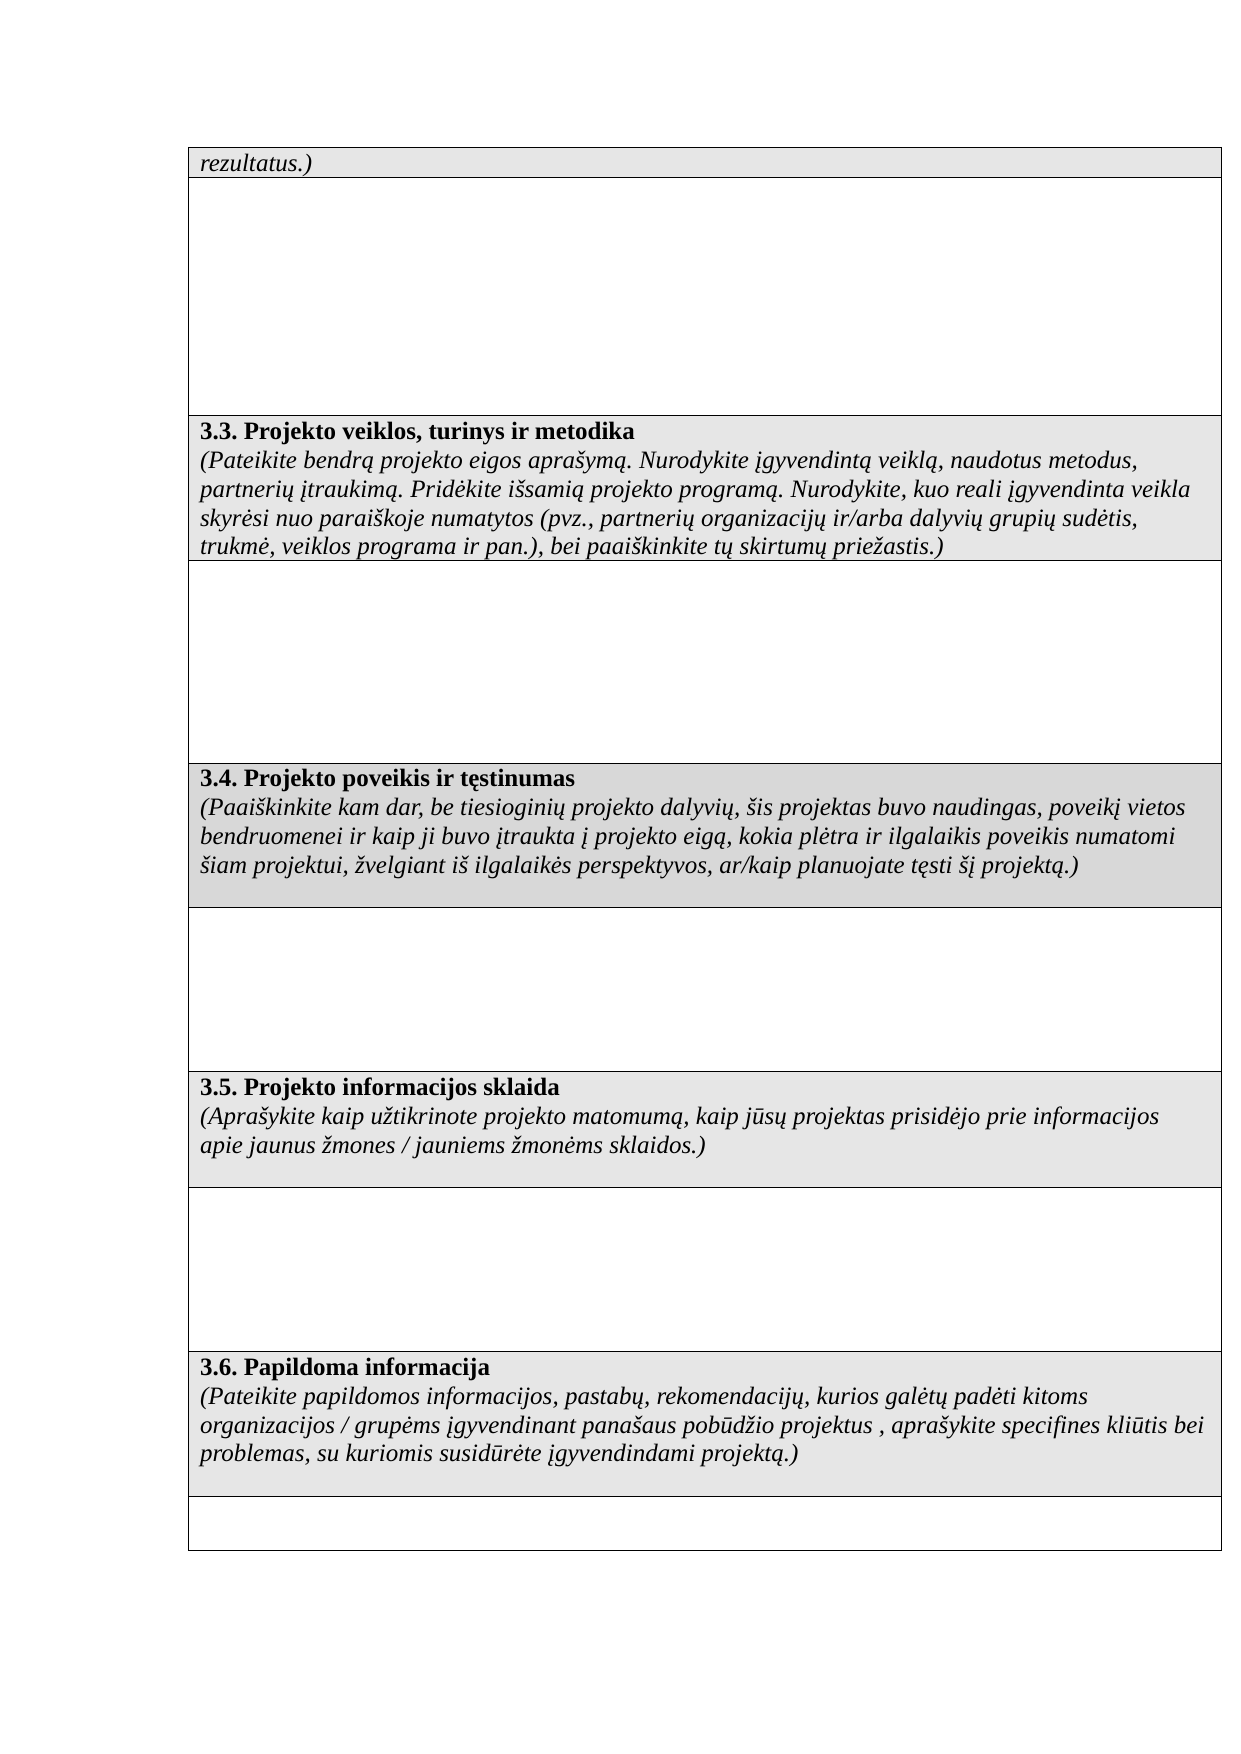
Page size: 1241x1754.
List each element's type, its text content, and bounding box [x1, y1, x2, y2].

table_cell 3.5. Projekto informacijos sklaida (Aprašykite kaip užtikrinote projekto matomumą, kaip jūsų projektas prisidėjo prie informacijos apie jaunus žmones / jauniems žmonėms sklaidos.) [189, 1072, 1221, 1187]
table_cell [189, 561, 1221, 762]
table_cell [189, 1497, 1221, 1550]
table_cell 3.4. Projekto poveikis ir tęstinumas (Paaiškinkite kam dar, be tiesioginių projekto dalyvių, šis projektas buvo naudingas, poveikį vietos bendruomenei ir kaip ji buvo įtraukta į projekto eigą, kokia plėtra ir ilgalaikis poveikis numatomi šiam projektui, žvelgiant iš ilgalaikės perspektyvos, ar/kaip planuojate tęsti šį projektą.) [189, 764, 1221, 907]
table_cell 3.6. Papildoma informacija (Pateikite papildomos informacijos, pastabų, rekomendacijų, kurios galėtų padėti kitoms organizacijos / grupėms įgyvendinant panašaus pobūdžio projektus , aprašykite specifines kliūtis bei problemas, su kuriomis susidūrėte įgyvendindami projektą.) [189, 1352, 1221, 1496]
table_cell [189, 178, 1221, 415]
table_cell [189, 908, 1221, 1071]
table_cell [189, 1188, 1221, 1351]
table_cell 3.3. Projekto veiklos, turinys ir metodika (Pateikite bendrą projekto eigos aprašymą. Nurodykite įgyvendintą veiklą, naudotus metodus, partnerių įtraukimą. Pridėkite išsamią projekto programą. Nurodykite, kuo reali įgyvendinta veikla skyrėsi nuo paraiškoje numatytos (pvz., partnerių organizacijų ir/arba dalyvių grupių sudėtis, trukmė, veiklos programa ir pan.), bei paaiškinkite tų skirtumų priežastis.) [189, 416, 1221, 560]
table_cell rezultatus.) [189, 148, 1221, 177]
